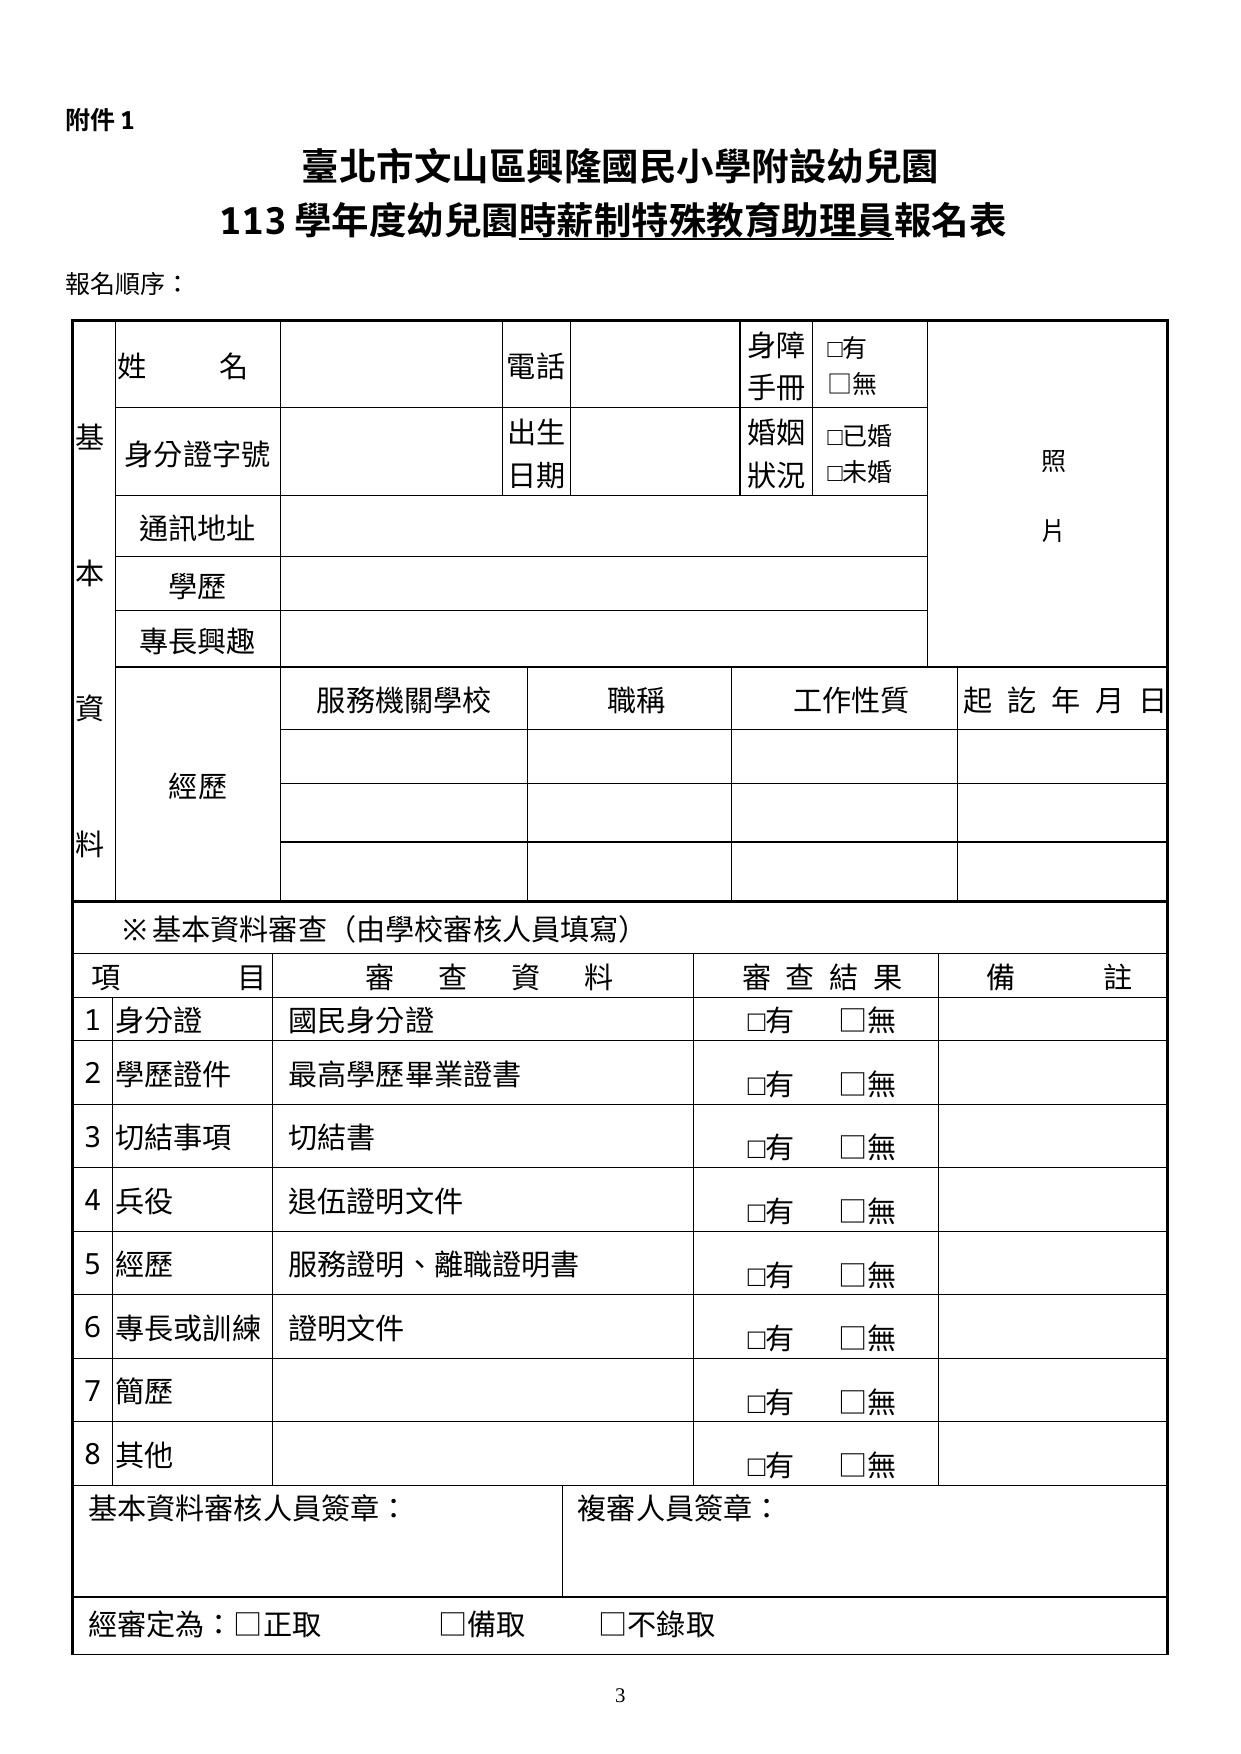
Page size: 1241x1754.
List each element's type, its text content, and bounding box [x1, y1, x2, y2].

table_header □有 □無 [813, 322, 927, 407]
table_cell □有 □無 [694, 1105, 938, 1167]
table_cell 審 查 結 果 [694, 954, 938, 997]
table_cell □有 □無 [694, 1232, 938, 1294]
table_cell [939, 998, 1166, 1040]
table_cell [273, 1359, 693, 1421]
table_cell □有 □無 [694, 1359, 938, 1421]
table_cell 經歷 [113, 1232, 272, 1294]
table_cell [528, 784, 731, 841]
table_cell 退伍證明文件 [273, 1168, 693, 1231]
table_cell 2 [74, 1041, 112, 1103]
table_cell 兵役 [113, 1168, 272, 1231]
table_cell [281, 730, 527, 783]
table_cell 專長或訓練 [113, 1295, 272, 1358]
table_cell 6 [74, 1295, 112, 1358]
table_cell 簡歷 [113, 1359, 272, 1421]
table_cell 學歷證件 [113, 1041, 272, 1103]
table_cell [732, 730, 957, 783]
table_cell 國民身分證 [273, 998, 693, 1040]
table_cell [281, 784, 527, 841]
table_cell 婚姻 狀況 [741, 408, 812, 494]
table_cell 8 [74, 1422, 112, 1485]
table_cell 服務機關學校 [281, 668, 527, 729]
table_cell 經審定為：□正取 □備取 □不錄取 [74, 1598, 1166, 1654]
table_cell ※基本資料審查（由學校審核人員填寫） [74, 903, 1166, 953]
table_cell [528, 843, 731, 900]
table_cell [958, 730, 1166, 783]
table_cell 出生 日期 [503, 408, 570, 494]
table_cell 切結書 [273, 1105, 693, 1167]
table_header 電話 [503, 322, 570, 407]
table_header 基 本 資 料 [74, 322, 115, 900]
table_cell □已婚 □未婚 [813, 408, 927, 494]
table_cell [939, 1168, 1166, 1231]
table_cell 身分證字號 [116, 408, 280, 494]
text 113學年度幼兒園時薪制特殊教育助理員報名表 [50, 191, 1175, 245]
table_cell [939, 1295, 1166, 1358]
table_cell 服務證明、離職證明書 [273, 1232, 693, 1294]
table_cell 職稱 [528, 668, 731, 729]
table_cell 身分證 [113, 998, 272, 1040]
table_cell 起 訖 年 月 日 [958, 668, 1166, 729]
table_cell 經歷 [116, 668, 280, 900]
table_cell 通訊地址 [116, 496, 280, 556]
table_cell [732, 784, 957, 841]
table_cell [571, 408, 739, 494]
table_cell [732, 843, 957, 900]
table_cell 最高學歷畢業證書 [273, 1041, 693, 1103]
table_cell 專長興趣 [116, 611, 280, 666]
table_header 照 片 [928, 322, 1166, 666]
table_cell 備 註 [939, 954, 1166, 997]
table_cell □有 □無 [694, 1168, 938, 1231]
text 臺北市文山區興隆國民小學附設幼兒園 [65, 137, 1175, 191]
table_cell [958, 784, 1166, 841]
table_cell [939, 1105, 1166, 1167]
table_cell 7 [74, 1359, 112, 1421]
table_header 身障手冊 [741, 322, 812, 407]
table_header [571, 322, 739, 407]
table_cell 4 [74, 1168, 112, 1231]
table_header [281, 322, 502, 407]
table_cell [939, 1359, 1166, 1421]
table_cell □有 □無 [694, 1295, 938, 1358]
table_cell [528, 730, 731, 783]
table_cell [939, 1422, 1166, 1485]
table_cell 項 目 [74, 954, 272, 997]
table_cell 學歷 [116, 557, 280, 610]
table_cell [939, 1232, 1166, 1294]
table_cell 5 [74, 1232, 112, 1294]
table_cell [281, 611, 927, 666]
table_cell [939, 1041, 1166, 1103]
text 附件1 [65, 100, 1175, 137]
table_cell [281, 496, 927, 556]
table_cell 其他 [113, 1422, 272, 1485]
table_cell [273, 1422, 693, 1485]
table_cell 證明文件 [273, 1295, 693, 1358]
table_cell 1 [74, 998, 112, 1040]
table_cell 3 [74, 1105, 112, 1167]
table_cell [281, 557, 927, 610]
table_cell 工作性質 [732, 668, 957, 729]
table_cell 基本資料審核人員簽章： [74, 1486, 562, 1596]
table_cell [281, 843, 527, 900]
table_cell [958, 843, 1166, 900]
table_header 姓 名 [116, 322, 280, 407]
table_cell 切結事項 [113, 1105, 272, 1167]
text 報名順序： [50, 264, 1075, 300]
table_cell □有 □無 [694, 1422, 938, 1485]
table_cell 複審人員簽章： [563, 1486, 1166, 1596]
table_cell 審 查 資 料 [273, 954, 693, 997]
table_cell □有 □無 [694, 1041, 938, 1103]
table_cell [281, 408, 502, 494]
table_cell □有 □無 [694, 998, 938, 1040]
